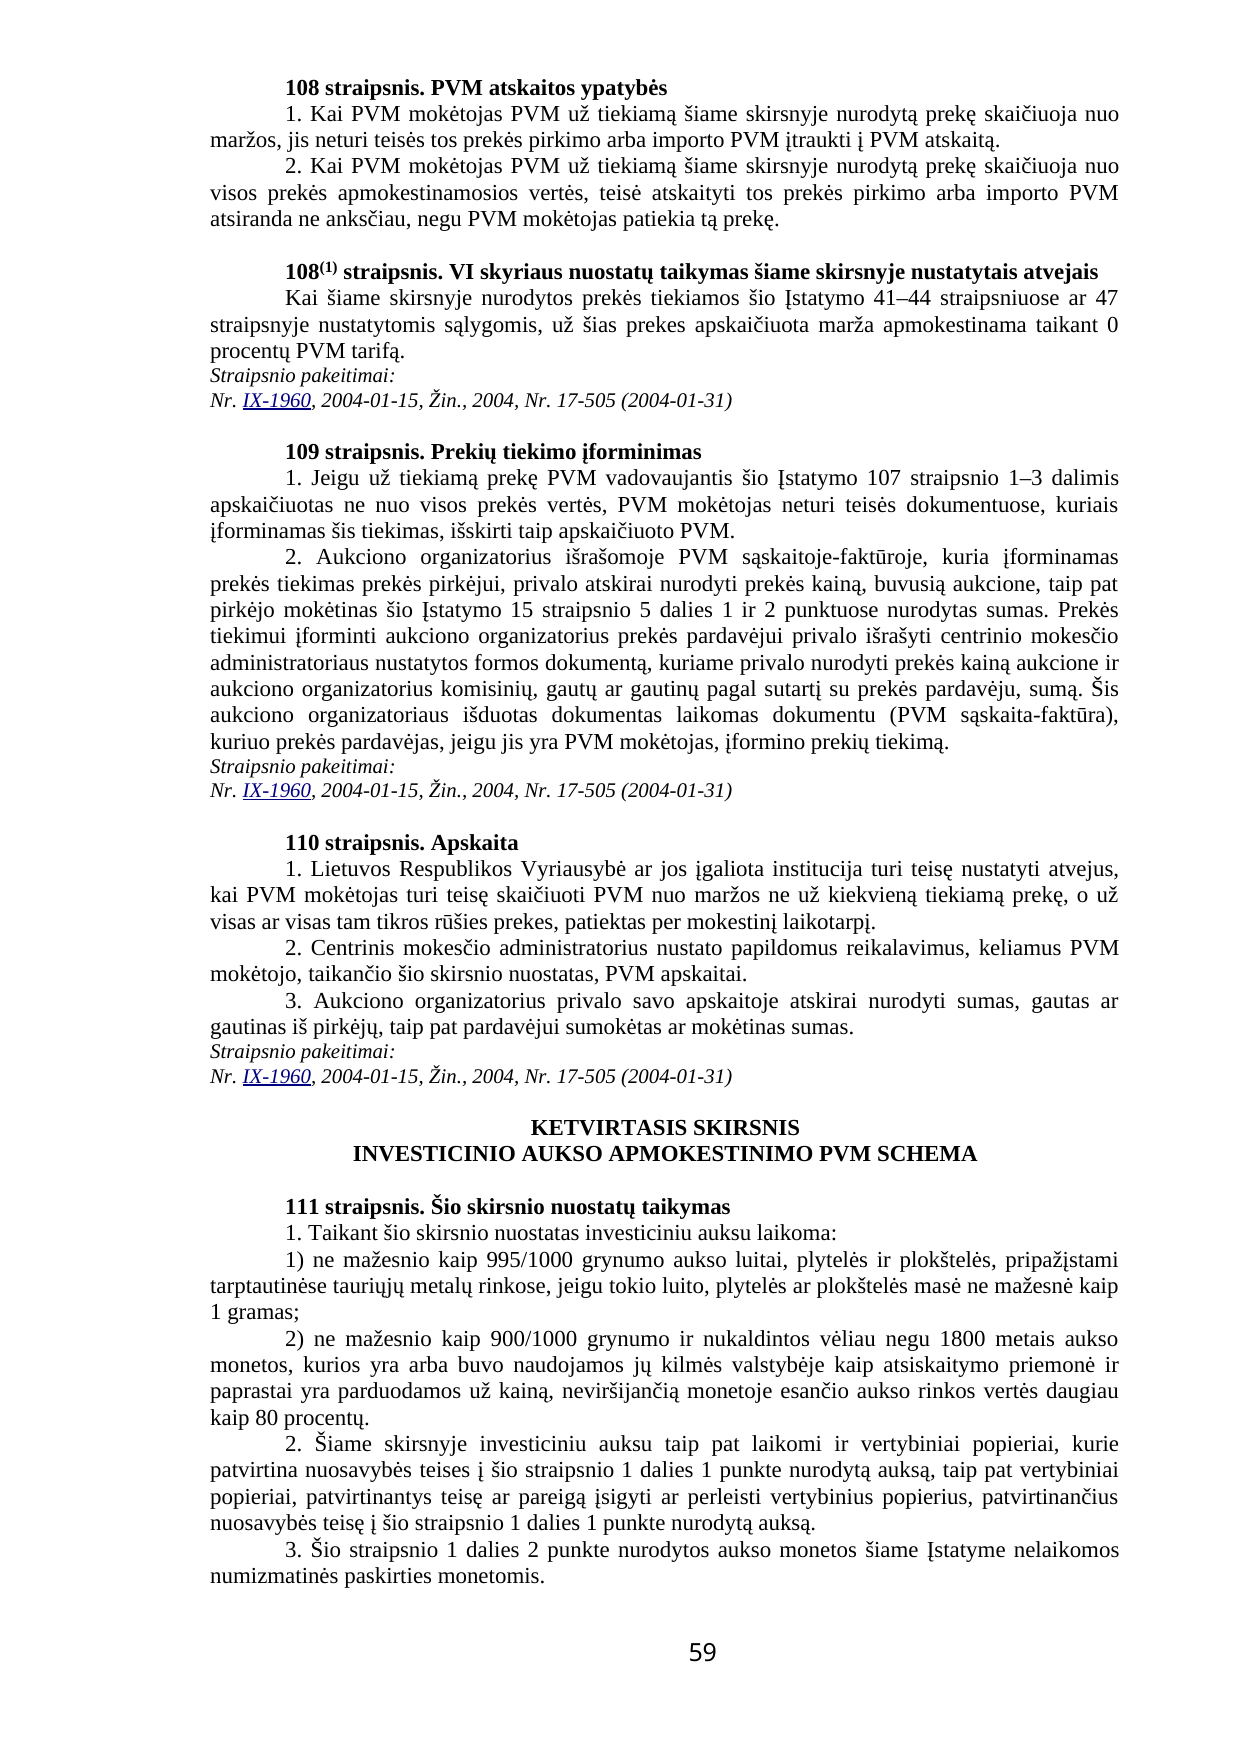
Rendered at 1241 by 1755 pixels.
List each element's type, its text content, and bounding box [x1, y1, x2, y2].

text Nr. IX-1960, 2004-01-15, Žin., 2004, Nr. 17-505 (2004-01-31) [210, 1063, 1120, 1088]
text Nr. IX-1960, 2004-01-15, Žin., 2004, Nr. 17-505 (2004-01-31) [210, 778, 1120, 802]
text 2) ne mažesnio kaip 900/1000 grynumo ir nukaldintos vėliau negu 1800 metais aukso monetos, kurios yra arba buvo naudojamos jų kilmės valstybėje kaip atsiskaitymo priemonė ir paprastai yra parduodamos už kainą, neviršijančią monetoje esančio aukso rinkos vertės daugiau kaip 80 procentų. [210, 1325, 1120, 1430]
text 108 straipsnis. PVM atskaitos ypatybės [210, 73, 1120, 100]
text 2. Aukciono organizatorius išrašomoje PVM sąskaitoje-faktūroje, kuria įforminamas prekės tiekimas prekės pirkėjui, privalo atskirai nurodyti prekės kainą, buvusią aukcione, taip pat pirkėjo mokėtinas šio Įstatymo 15 straipsnio 5 dalies 1 ir 2 punktuose nurodytas sumas. Prekės tiekimui įforminti aukciono organizatorius prekės pardavėjui privalo išrašyti centrinio mokesčio administratoriaus nustatytos formos dokumentą, kuriame privalo nurodyti prekės kainą aukcione ir aukciono organizatorius komisinių, gautų ar gautinų pagal sutartį su prekės pardavėju, sumą. Šis aukciono organizatoriaus išduotas dokumentas laikomas dokumentu (PVM sąskaita-faktūra), kuriuo prekės pardavėjas, jeigu jis yra PVM mokėtojas, įformino prekių tiekimą. [210, 543, 1120, 754]
text Straipsnio pakeitimai: [210, 363, 1120, 387]
text 110 straipsnis. Apskaita [210, 829, 1120, 855]
text 108(1) straipsnis. VI skyriaus nuostatų taikymas šiame skirsnyje nustatytais atvejais [285, 258, 1120, 284]
text 2. Kai PVM mokėtojas PVM už tiekiamą šiame skirsnyje nurodytą prekę skaičiuoja nuo visos prekės apmokestinamosios vertės, teisė atskaityti tos prekės pirkimo arba importo PVM atsiranda ne anksčiau, negu PVM mokėtojas patiekia tą prekę. [210, 153, 1120, 232]
text Straipsnio pakeitimai: [210, 1039, 1120, 1063]
text 3. Šio straipsnio 1 dalies 2 punkte nurodytos aukso monetos šiame Įstatyme nelaikomos numizmatinės paskirties monetomis. [210, 1536, 1120, 1588]
text 2. Centrinis mokesčio administratorius nustato papildomus reikalavimus, keliamus PVM mokėtojo, taikančio šio skirsnio nuostatas, PVM apskaitai. [210, 934, 1120, 987]
text 1. Kai PVM mokėtojas PVM už tiekiamą šiame skirsnyje nurodytą prekę skaičiuoja nuo maržos, jis neturi teisės tos prekės pirkimo arba importo PVM įtraukti į PVM atskaitą. [210, 100, 1120, 153]
text KETVIRTASIS SKIRSNIS [210, 1114, 1120, 1140]
text 2. Šiame skirsnyje investiciniu auksu taip pat laikomi ir vertybiniai popieriai, kurie patvirtina nuosavybės teises į šio straipsnio 1 dalies 1 punkte nurodytą auksą, taip pat vertybiniai popieriai, patvirtinantys teisę ar pareigą įsigyti ar perleisti vertybinius popierius, patvirtinančius nuosavybės teisę į šio straipsnio 1 dalies 1 punkte nurodytą auksą. [210, 1430, 1120, 1536]
text INVESTICINIO AUKSO APMOKESTINIMO PVM SCHEMA [210, 1140, 1120, 1167]
text 109 straipsnis. Prekių tiekimo įforminimas [210, 438, 1120, 464]
text 1. Jeigu už tiekiamą prekę PVM vadovaujantis šio Įstatymo 107 straipsnio 1–3 dalimis apskaičiuotas ne nuo visos prekės vertės, PVM mokėtojas neturi teisės dokumentuose, kuriais įforminamas šis tiekimas, išskirti taip apskaičiuoto PVM. [210, 464, 1120, 543]
text 1. Taikant šio skirsnio nuostatas investiciniu auksu laikoma: [210, 1219, 1120, 1246]
text Straipsnio pakeitimai: [210, 754, 1120, 778]
text 3. Aukciono organizatorius privalo savo apskaitoje atskirai nurodyti sumas, gautas ar gautinas iš pirkėjų, taip pat pardavėjui sumokėtas ar mokėtinas sumas. [210, 987, 1120, 1039]
text 111 straipsnis. Šio skirsnio nuostatų taikymas [210, 1193, 1120, 1219]
text Kai šiame skirsnyje nurodytos prekės tiekiamos šio Įstatymo 41–44 straipsniuose ar 47 straipsnyje nustatytomis sąlygomis, už šias prekes apskaičiuota marža apmokestinama taikant 0 procentų PVM tarifą. [210, 284, 1120, 363]
text Nr. IX-1960, 2004-01-15, Žin., 2004, Nr. 17-505 (2004-01-31) [210, 387, 1120, 412]
text 1) ne mažesnio kaip 995/1000 grynumo aukso luitai, plytelės ir plokštelės, pripažįstami tarptautinėse tauriųjų metalų rinkose, jeigu tokio luito, plytelės ar plokštelės masė ne mažesnė kaip 1 gramas; [210, 1246, 1120, 1325]
text 1. Lietuvos Respublikos Vyriausybė ar jos įgaliota institucija turi teisę nustatyti atvejus, kai PVM mokėtojas turi teisę skaičiuoti PVM nuo maržos ne už kiekvieną tiekiamą prekę, o už visas ar visas tam tikros rūšies prekes, patiektas per mokestinį laikotarpį. [210, 855, 1120, 934]
